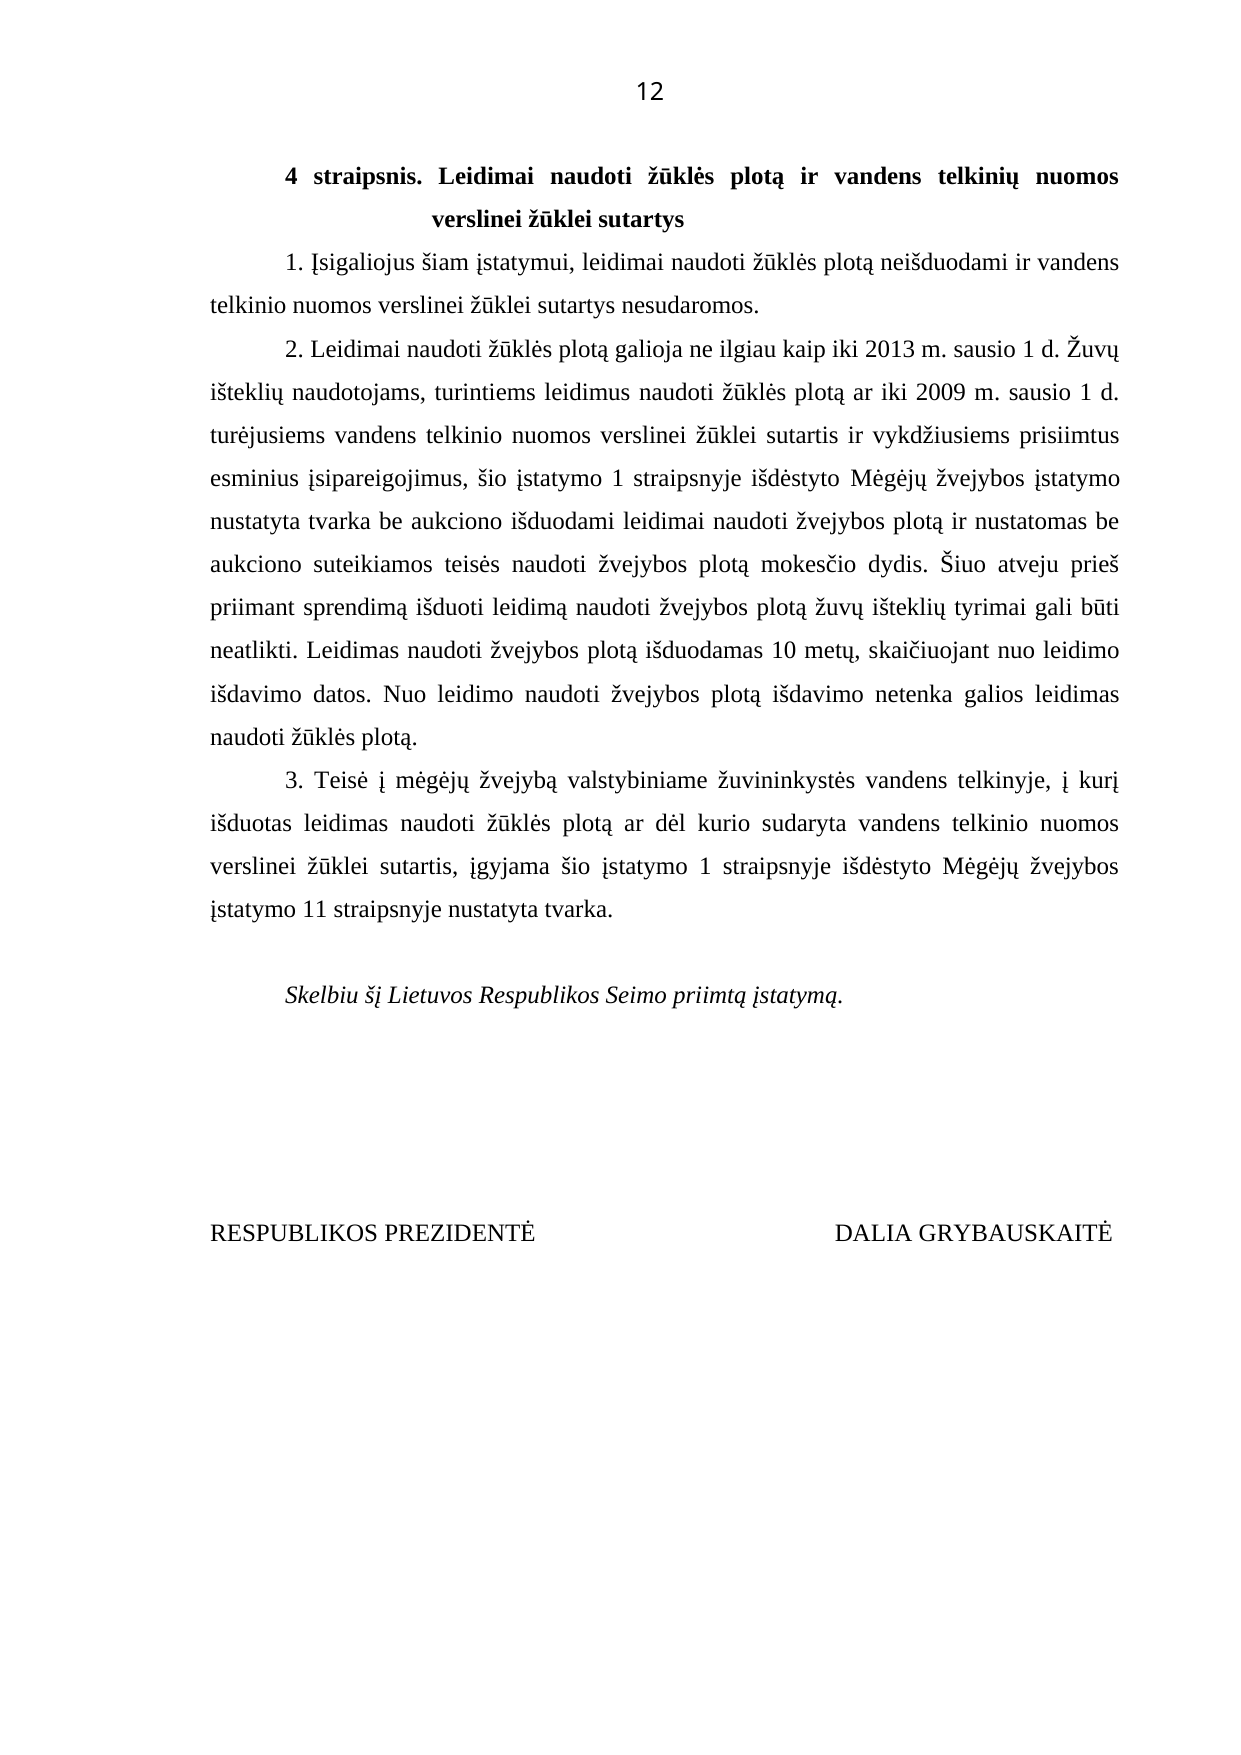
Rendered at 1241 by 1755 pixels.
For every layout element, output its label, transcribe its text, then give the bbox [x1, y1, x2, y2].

text RESPUBLIKOS PREZIDENTĖ DALIA GRYBAUSKAITĖ [210, 1218, 1120, 1247]
text Skelbiu šį Lietuvos Respublikos Seimo priimtą įstatymą. [210, 981, 1120, 1009]
text 1. Įsigaliojus šiam įstatymui, leidimai naudoti žūklės plotą neišduodami ir vandens telkinio nuomos verslinei žūklei sutartys nesudaromos. [210, 247, 1120, 319]
text 2. Leidimai naudoti žūklės plotą galioja ne ilgiau kaip iki 2013 m. sausio 1 d. Žuvų išteklių naudotojams, turintiems leidimus naudoti žūklės plotą ar iki 2009 m. sausio 1 d. turėjusiems vandens telkinio nuomos verslinei žūklei sutartis ir vykdžiusiems prisiimtus esminius įsipareigojimus, šio įstatymo 1 straipsnyje išdėstyto Mėgėjų žvejybos įstatymo nustatyta tvarka be aukciono išduodami leidimai naudoti žvejybos plotą ir nustatomas be aukciono suteikiamos teisės naudoti žvejybos plotą mokesčio dydis. Šiuo atveju prieš priimant sprendimą išduoti leidimą naudoti žvejybos plotą žuvų išteklių tyrimai gali būti neatlikti. Leidimas naudoti žvejybos plotą išduodamas 10 metų, skaičiuojant nuo leidimo išdavimo datos. Nuo leidimo naudoti žvejybos plotą išdavimo netenka galios leidimas naudoti žūklės plotą. [210, 334, 1120, 751]
text 3. Teisė į mėgėjų žvejybą valstybiniame žuvininkystės vandens telkinyje, į kurį išduotas leidimas naudoti žūklės plotą ar dėl kurio sudaryta vandens telkinio nuomos verslinei žūklei sutartis, įgyjama šio įstatymo 1 straipsnyje išdėstyto Mėgėjų žvejybos įstatymo 11 straipsnyje nustatyta tvarka. [210, 765, 1120, 923]
text 4 straipsnis. Leidimai naudoti žūklės plotą ir vandens telkinių nuomos verslinei žūklei sutartys [285, 161, 1120, 233]
